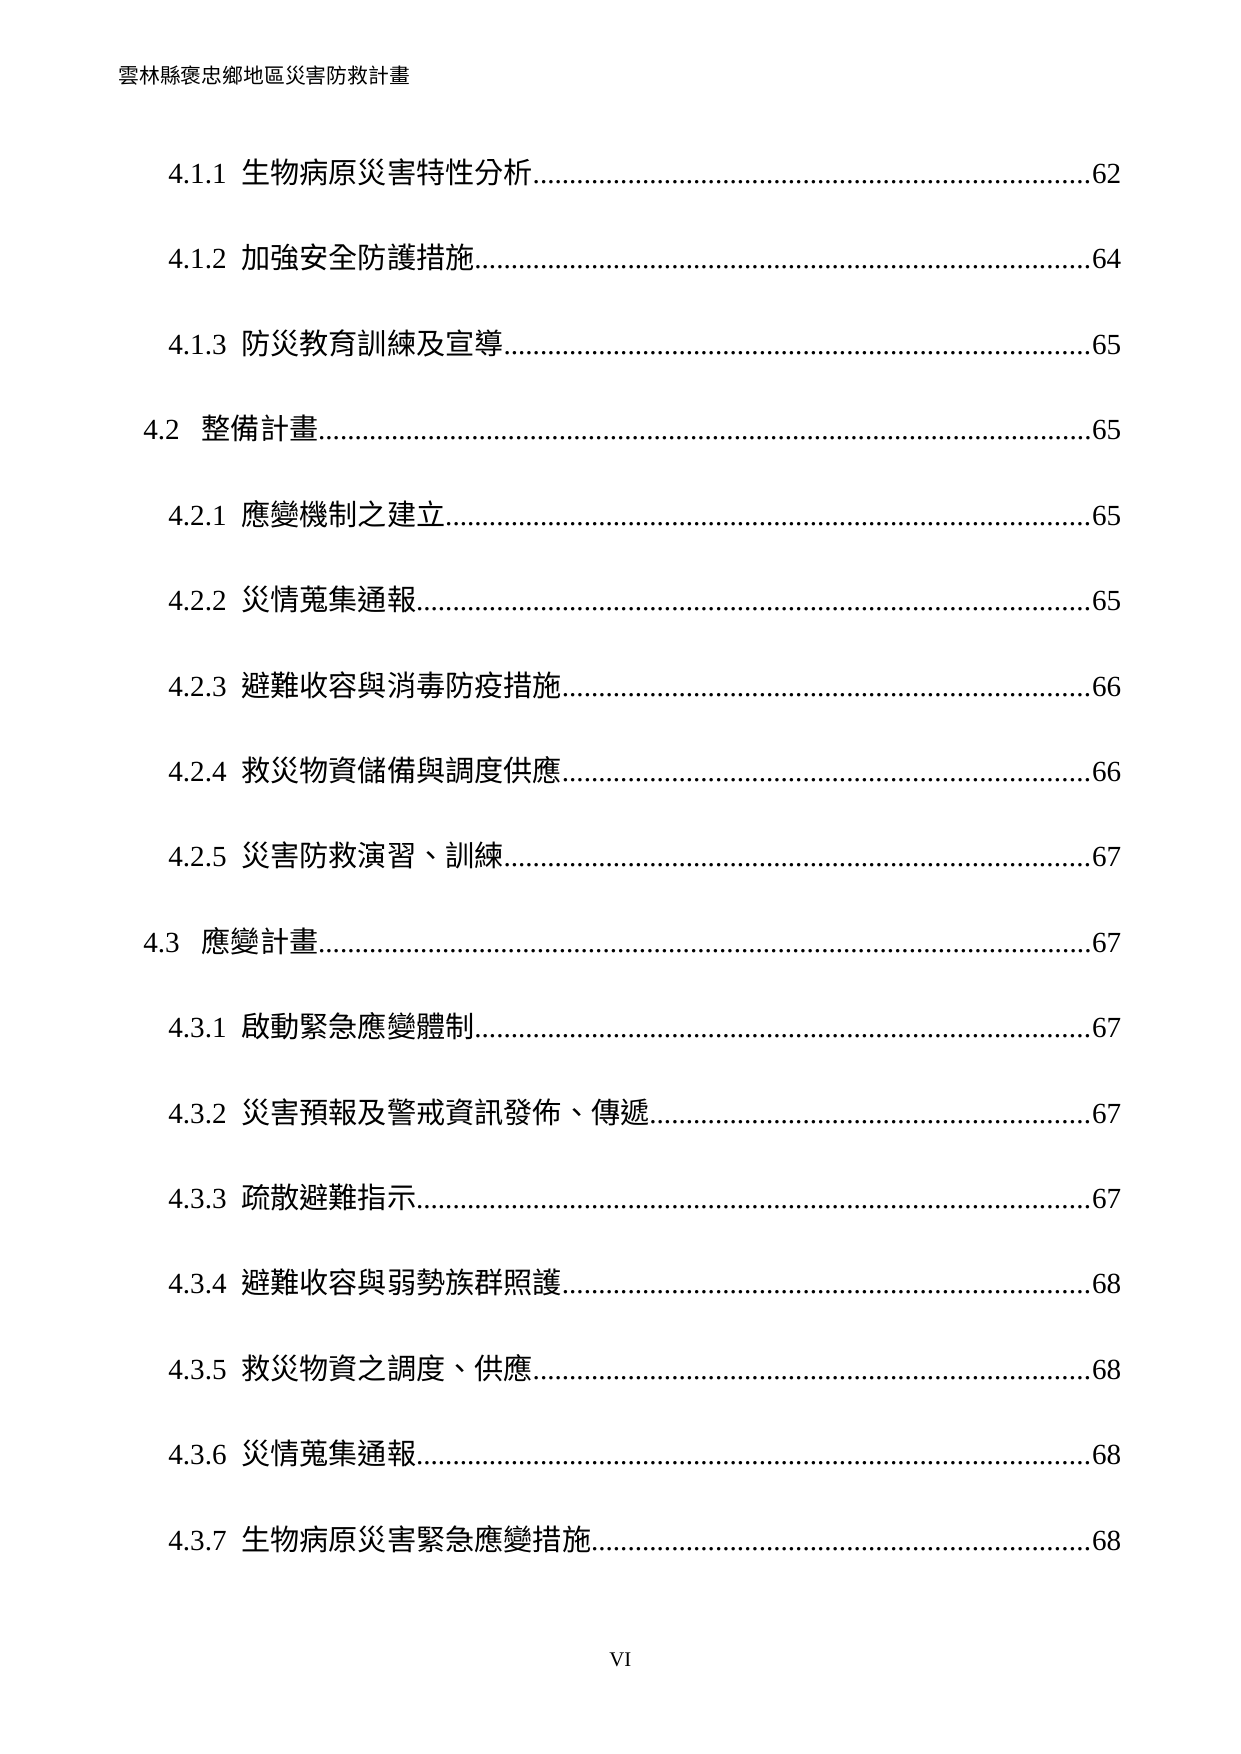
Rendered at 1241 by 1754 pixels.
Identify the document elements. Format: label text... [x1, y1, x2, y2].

text 4.3.7 生物病原災害緊急應變措施 68 [168, 1494, 1122, 1569]
text 4.1.3 防災教育訓練及宣導 65 [168, 298, 1122, 373]
text 4.2.3 避難收容與消毒防疫措施 66 [168, 639, 1122, 714]
text 4.1.2 加強安全防護措施 64 [168, 212, 1122, 287]
text 4.3.6 災情蒐集通報 68 [168, 1408, 1122, 1483]
text 4.2.5 災害防救演習、訓練 67 [168, 810, 1122, 885]
text 4.1.1 生物病原災害特性分析 62 [168, 127, 1122, 202]
text 4.2.4 救災物資儲備與調度供應 66 [168, 725, 1122, 800]
text 4.3.3 疏散避難指示 67 [168, 1152, 1122, 1227]
text 4.3.1 啟動緊急應變體制 67 [168, 981, 1122, 1056]
text 4.3.4 避難收容與弱勢族群照護 68 [168, 1237, 1122, 1312]
text 4.2.1 應變機制之建立 65 [168, 469, 1122, 544]
text 4.3.5 救災物資之調度、供應 68 [168, 1323, 1122, 1398]
text 4.3.2 災害預報及警戒資訊發佈、傳遞 67 [168, 1067, 1122, 1142]
text 4.2.2 災情蒐集通報 65 [168, 554, 1122, 629]
text 4.3 應變計畫 67 [143, 896, 1122, 971]
text 4.2 整備計畫 65 [143, 383, 1122, 458]
